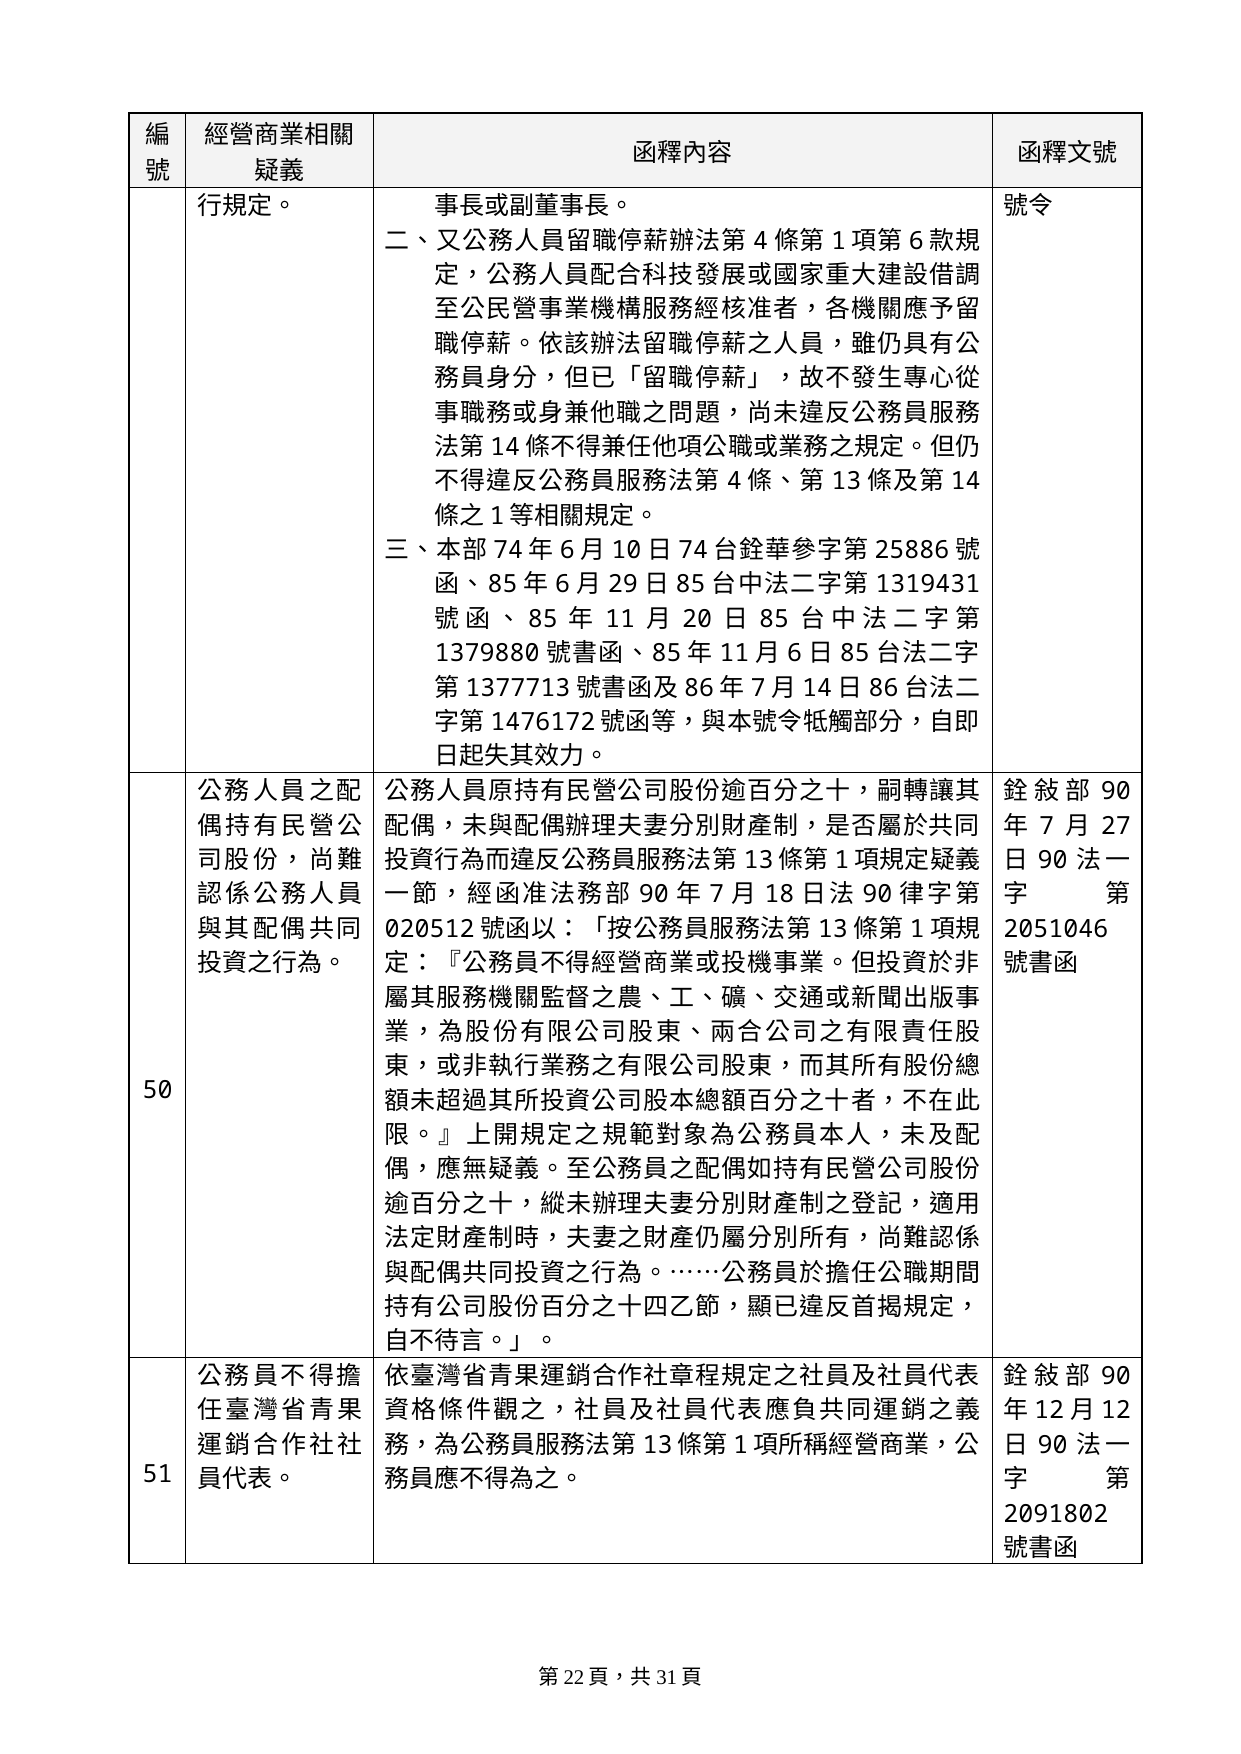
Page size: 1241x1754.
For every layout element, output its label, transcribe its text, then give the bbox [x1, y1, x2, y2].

table_header 編號 [130, 114, 185, 187]
table_cell 依臺灣省青果運銷合作社章程規定之社員及社員代表資格條件觀之，社員及社員代表應負共同運銷之義務，為公務員服務法第13條第1項所稱經營商業，公務員應不得為之。 [374, 1358, 992, 1563]
table_cell 公務人員之配偶持有民營公司股份，尚難認係公務人員與其配偶共同投資之行為。 [186, 773, 373, 1357]
table_cell [130, 188, 185, 772]
table_header 函釋內容 [374, 114, 992, 187]
table_cell 號令 [993, 188, 1141, 772]
table_cell 銓敍部90年7月27日90法一字第2051046號書函 [993, 773, 1141, 1357]
table_header 經營商業相關疑義 [186, 114, 373, 187]
table_cell 公務人員原持有民營公司股份逾百分之十，嗣轉讓其配偶，未與配偶辦理夫妻分別財產制，是否屬於共同投資行為而違反公務員服務法第13條第1項規定疑義一節，經函准法務部90年7月18日法90律字第020512號函以：「按公務員服務法第13條第1項規定：『公務員不得經營商業或投機事業。但投資於非屬其服務機關監督之農、工、礦、交通或新聞出版事業，為股份有限公司股東、兩合公司之有限責任股東，或非執行業務之有限公司股東，而其所有股份總額未超過其所投資公司股本總額百分之十者，不在此限。』上開規定之規範對象為公務員本人，未及配偶，應無疑義。至公務員之配偶如持有民營公司股份逾百分之十，縱未辦理夫妻分別財產制之登記，適用法定財產制時，夫妻之財產仍屬分別所有，尚難認係與配偶共同投資之行為。……公務員於擔任公職期間持有公司股份百分之十四乙節，顯已違反首揭規定，自不待言。」。 [374, 773, 992, 1357]
table_cell 51 [130, 1358, 185, 1563]
table_cell 公務員不得擔任臺灣省青果運銷合作社社員代表。 [186, 1358, 373, 1563]
table_header 函釋文號 [993, 114, 1141, 187]
table_cell 銓敍部90年12月12日90法一字第2091802號書函 [993, 1358, 1141, 1563]
table_cell 50 [130, 773, 185, 1357]
table_cell 行規定。 [186, 188, 373, 772]
table_cell 事長或副董事長。 二、又公務人員留職停薪辦法第4條第1項第6款規定，公務人員配合科技發展或國家重大建設借調至公民營事業機構服務經核准者，各機關應予留職停薪。依該辦法留職停薪之人員，雖仍具有公務員身分，但已「留職停薪」，故不發生專心從事職務或身兼他職之問題，尚未違反公務員服務法第14條不得兼任他項公職或業務之規定。但仍不得違反公務員服務法第4條、第13條及第14條之1等相關規定。 三、本部74年6月10日74台銓華參字第25886號函、85年6月29日85台中法二字第1319431號函、85年11月20日85台中法二字第1379880號書函、85年11月6日85台法二字第1377713號書函及86年7月14日86台法二字第1476172號函等，與本號令牴觸部分，自即日起失其效力。 [374, 188, 992, 772]
